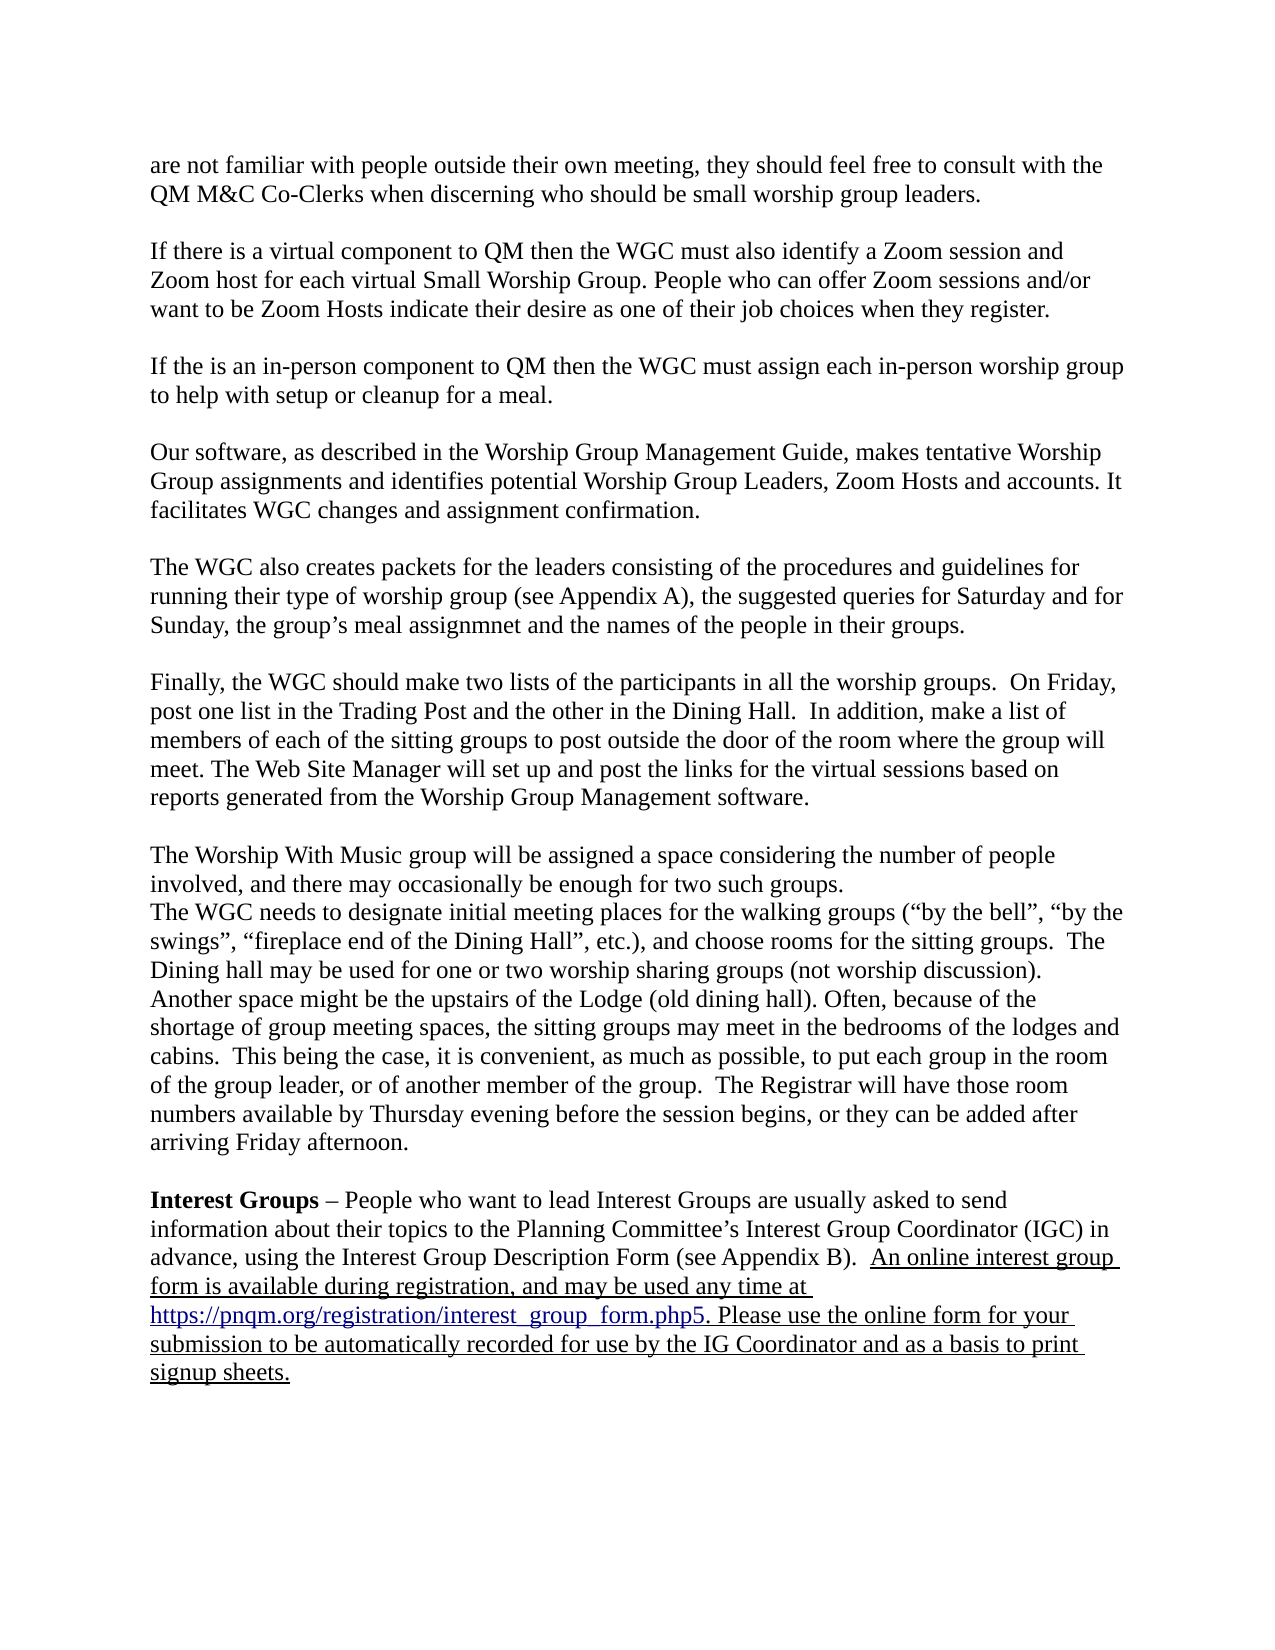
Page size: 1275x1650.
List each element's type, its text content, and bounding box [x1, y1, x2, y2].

text If there is a virtual component to QM then the WGC must also identify a Zoom session and Zoom host for each virtual Small Worship Group. People who can offer Zoom sessions and/or want to be Zoom Hosts indicate their desire as one of their job choices when they register. [150, 236, 1125, 322]
text are not familiar with people outside their own meeting, they should feel free to consult with the QM M&C Co-Clerks when discerning who should be small worship group leaders. [150, 150, 1125, 207]
text The Worship With Music group will be assigned a space considering the number of people involved, and there may occasionally be enough for two such groups. [150, 840, 1125, 897]
text Finally, the WGC should make two lists of the participants in all the worship groups. On Friday, post one list in the Trading Post and the other in the Dining Hall. In addition, make a list of members of each of the sitting groups to post outside the door of the room where the group will meet. The Web Site Manager will set up and post the links for the virtual sessions based on reports generated from the Worship Group Management software. [150, 667, 1125, 811]
text The WGC also creates packets for the leaders consisting of the procedures and guidelines for running their type of worship group (see Appendix A), the suggested queries for Saturday and for Sunday, the group’s meal assignmnet and the names of the people in their groups. [150, 552, 1125, 639]
text If the is an in-person component to QM then the WGC must assign each in-person worship group to help with setup or cleanup for a meal. [150, 351, 1125, 409]
text Our software, as described in the Worship Group Management Guide, makes tentative Worship Group assignments and identifies potential Worship Group Leaders, Zoom Hosts and accounts. It facilitates WGC changes and assignment confirmation. [150, 437, 1125, 524]
text Interest Groups – People who want to lead Interest Groups are usually asked to send information about their topics to the Planning Committee’s Interest Group Coordinator (IGC) in advance, using the Interest Group Description Form (see Appendix B). An online interest group form is available during registration, and may be used any time at https://pnqm.org/registration/interest_group_form.php5. Please use the online form for your submission to be automatically recorded for use by the IG Coordinator and as a basis to print signup sheets. [150, 1185, 1125, 1386]
text The WGC needs to designate initial meeting places for the walking groups (“by the bell”, “by the swings”, “fireplace end of the Dining Hall”, etc.), and choose rooms for the sitting groups. The Dining hall may be used for one or two worship sharing groups (not worship discussion). Another space might be the upstairs of the Lodge (old dining hall). Often, because of the shortage of group meeting spaces, the sitting groups may meet in the bedrooms of the lodges and cabins. This being the case, it is convenient, as much as possible, to put each group in the room of the group leader, or of another member of the group. The Registrar will have those room numbers available by Thursday evening before the session begins, or they can be added after arriving Friday afternoon. [150, 897, 1125, 1156]
